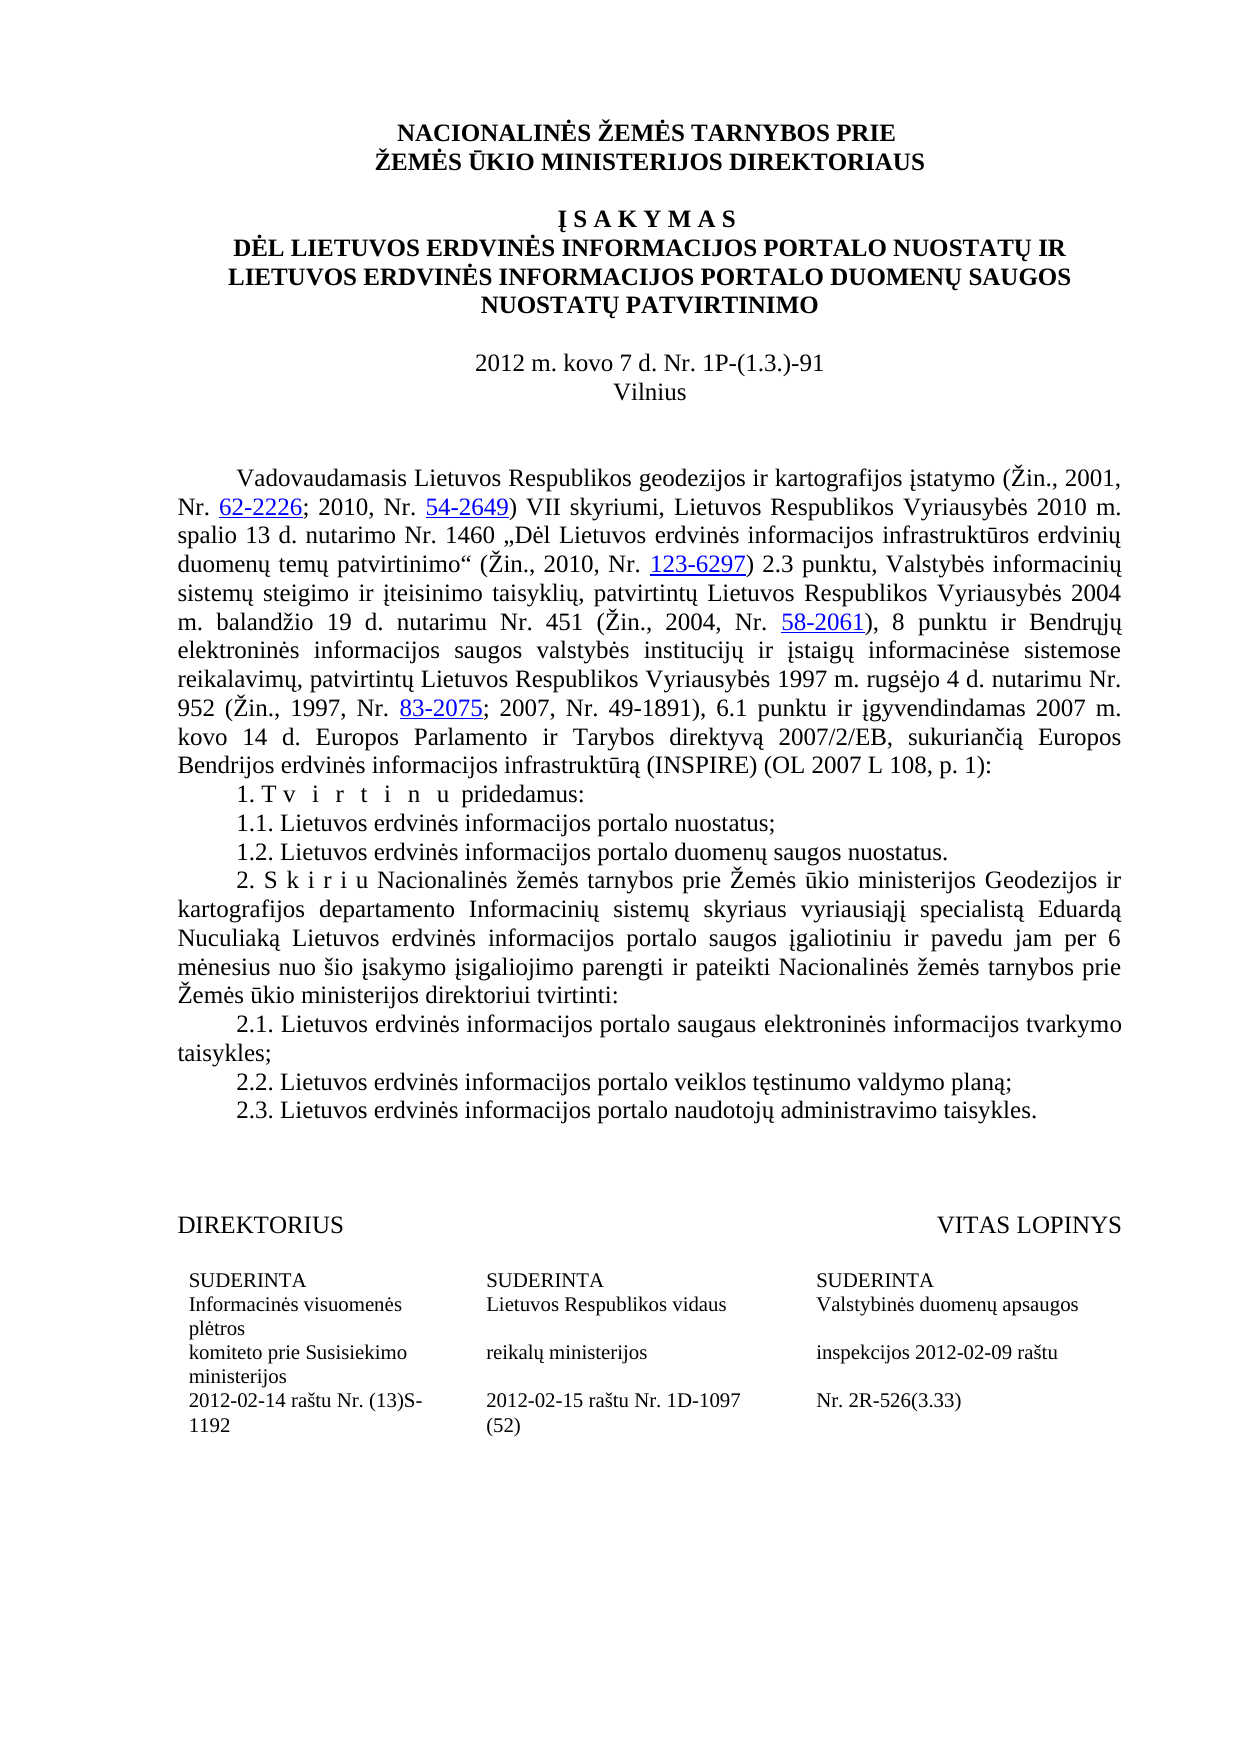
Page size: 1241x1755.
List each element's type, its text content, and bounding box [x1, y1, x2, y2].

table_cell [450, 1389, 475, 1437]
table_header SUDERINTA [177, 1268, 450, 1292]
table_cell [450, 1340, 475, 1388]
table_cell [772, 1389, 805, 1437]
table_header SUDERINTA [805, 1268, 1122, 1292]
text Vadovaudamasis Lietuvos Respublikos geodezijos ir kartografijos įstatymo (Žin., 2001, Nr. 62-2226; 2010, Nr. 54-2649) VII skyriumi, Lietuvos Respublikos Vyriausybės 2010 m. spalio 13 d. nutarimo Nr. 1460 „Dėl Lietuvos erdvinės informacijos infrastruktūros erdvinių duomenų temų patvirtinimo“ (Žin., 2010, Nr. 123-6297) 2.3 punktu, Valstybės informacinių sistemų steigimo ir įteisinimo taisyklių, patvirtintų Lietuvos Respublikos Vyriausybės 2004 m. balandžio 19 d. nutarimu Nr. 451 (Žin., 2004, Nr. 58-2061), 8 punktu ir Bendrųjų elektroninės informacijos saugos valstybės institucijų ir įstaigų informacinėse sistemose reikalavimų, patvirtintų Lietuvos Respublikos Vyriausybės 1997 m. rugsėjo 4 d. nutarimu Nr. 952 (Žin., 1997, Nr. 83-2075; 2007, Nr. 49-1891), 6.1 punktu ir įgyvendindamas 2007 m. kovo 14 d. Europos Parlamento ir Tarybos direktyvą 2007/2/EB, sukuriančią Europos Bendrijos erdvinės informacijos infrastruktūrą (INSPIRE) (OL 2007 L 108, p. 1): [177, 463, 1122, 779]
text 1. T v i r t i n u pridedamus: [177, 779, 1122, 808]
text Direktorius Vitas Lopinys [177, 1211, 1122, 1239]
table_header SUDERINTA [475, 1268, 772, 1292]
table_cell Nr. 2R-526(3.33) [805, 1389, 1122, 1437]
text 2.3. Lietuvos erdvinės informacijos portalo naudotojų administravimo taisykles. [177, 1096, 1122, 1124]
text žemės ūkio ministerijos direktoriAus [177, 147, 1122, 176]
table_cell [772, 1340, 805, 1388]
table_cell 2012-02-14 raštu Nr. (13)S-1192 [177, 1389, 450, 1437]
text 1.1. Lietuvos erdvinės informacijos portalo nuostatus; [177, 808, 1122, 837]
table_cell komiteto prie Susisiekimo ministerijos [177, 1340, 450, 1388]
table_cell [772, 1292, 805, 1340]
table_cell Valstybinės duomenų apsaugos [805, 1292, 1122, 1340]
table_header [772, 1268, 805, 1292]
table_cell Informacinės visuomenės plėtros [177, 1292, 450, 1340]
table_cell reikalų ministerijos [475, 1340, 772, 1388]
table_cell 2012-02-15 raštu Nr. 1D-1097 (52) [475, 1389, 772, 1437]
table_cell Lietuvos Respublikos vidaus [475, 1292, 772, 1340]
text į s a k y m a s [177, 204, 1122, 233]
table_cell [450, 1292, 475, 1340]
text 2. S k i r i u Nacionalinės žemės tarnybos prie Žemės ūkio ministerijos Geodezijos ir kartografijos departamento Informacinių sistemų skyriaus vyriausiąjį specialistą Eduardą Nuculiaką Lietuvos erdvinės informacijos portalo saugos įgaliotiniu ir pavedu jam per 6 mėnesius nuo šio įsakymo įsigaliojimo parengti ir pateikti Nacionalinės žemės tarnybos prie Žemės ūkio ministerijos direktoriui tvirtinti: [177, 866, 1122, 1009]
table_cell inspekcijos 2012-02-09 raštu [805, 1340, 1122, 1388]
text 2.2. Lietuvos erdvinės informacijos portalo veiklos tęstinumo valdymo planą; [177, 1067, 1122, 1096]
text NACIONALINĖS ŽEMĖS TARNYBos prie [177, 118, 1122, 147]
text 1.2. Lietuvos erdvinės informacijos portalo duomenų saugos nuostatus. [177, 837, 1122, 866]
text Vilnius [177, 377, 1122, 406]
text 2.1. Lietuvos erdvinės informacijos portalo saugaus elektroninės informacijos tvarkymo taisykles; [177, 1009, 1122, 1067]
text DĖL LIETUVOS ERDVINĖS INFORMACIJOS PORTALO nuostatų ir LIETUVOS ERDVINĖS INFORMACIJOS PORTALO DUOMENŲ saugos NUOSTATų patvirtinimo [177, 233, 1122, 319]
table_header [450, 1268, 475, 1292]
text 2012 m. kovo 7 d. Nr. 1p-(1.3.)-91 [177, 348, 1122, 377]
